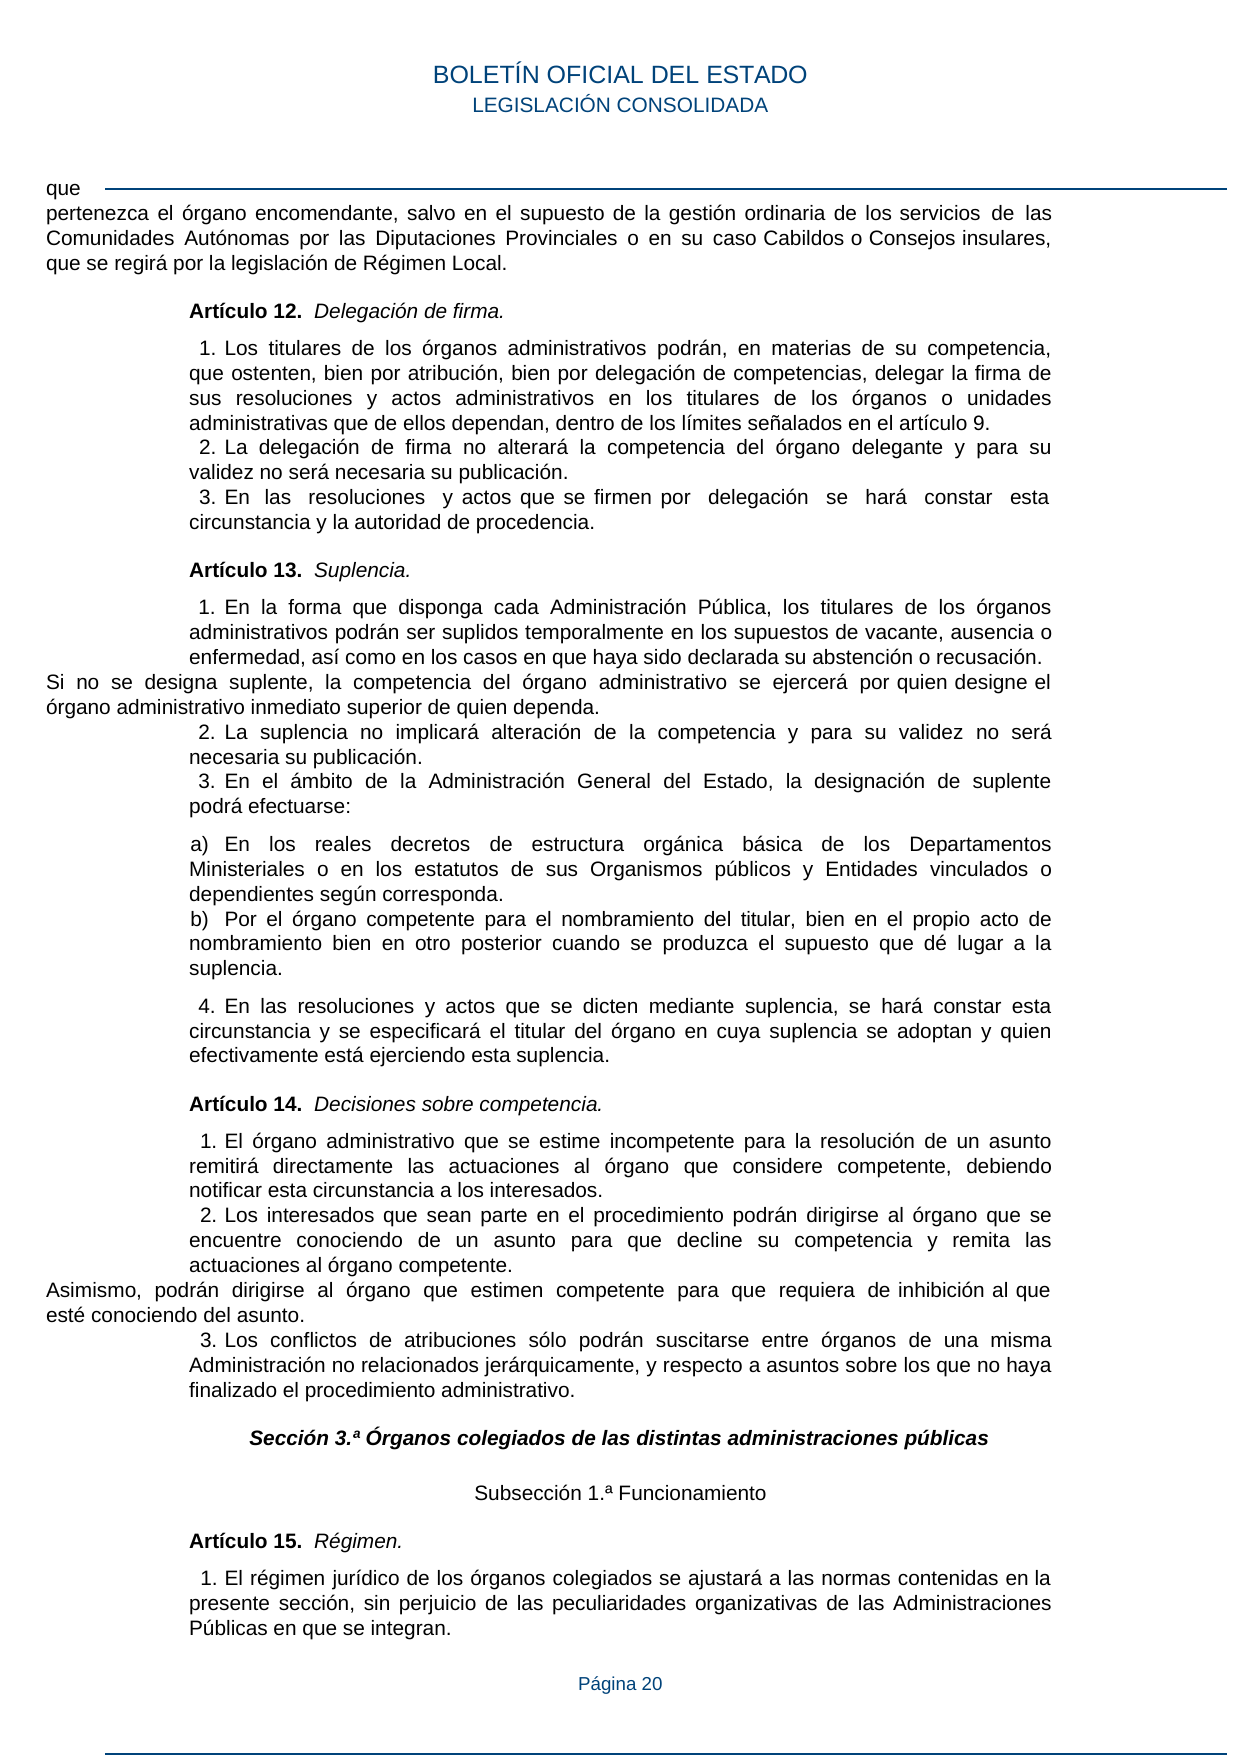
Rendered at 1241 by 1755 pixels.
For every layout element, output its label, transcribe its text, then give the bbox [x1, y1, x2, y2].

list En el ámbito de la Administración General del Estado, la designación de suplente podrá efectuarse: [163, 769, 1052, 818]
text Si no se designa suplente, la competencia del órgano administrativo se ejercerá por quien designe el órgano administrativo inmediato superior de quien dependa. [46, 670, 1052, 719]
text Artículo 14. Decisiones sobre competencia. [189, 1092, 1195, 1116]
list En la forma que disponga cada Administración Pública, los titulares de los órganos administrativos podrán ser suplidos temporalmente en los supuestos de vacante, ausencia o enfermedad, así como en los casos en que haya sido declarada su abstención o recusación. [163, 595, 1052, 669]
text Artículo 13. Suplencia. [189, 558, 1195, 582]
list En las resoluciones y actos que se dicten mediante suplencia, se hará constar esta circunstancia y se especificará el titular del órgano en cuya suplencia se adoptan y quien efectivamente está ejerciendo esta suplencia. [163, 993, 1052, 1067]
list Los titulares de los órganos administrativos podrán, en materias de su competencia, que ostenten, bien por atribución, bien por delegación de competencias, delegar la firma de sus resoluciones y actos administrativos en los titulares de los órganos o unidades administrativas que de ellos dependan, dentro de los límites señalados en el artículo 9. [163, 336, 1052, 434]
text que pertenezca el órgano encomendante, salvo en el supuesto de la gestión ordinaria de los servicios de las Comunidades Autónomas por las Diputaciones Provinciales o en su caso Cabildos o Consejos insulares, que se regirá por la legislación de Régimen Local. [46, 176, 1052, 274]
list Los conflictos de atribuciones sólo podrán suscitarse entre órganos de una misma Administración no relacionados jerárquicamente, y respecto a asuntos sobre los que no haya finalizado el procedimiento administrativo. [164, 1328, 1052, 1401]
list Por el órgano competente para el nombramiento del titular, bien en el propio acto de nombramiento bien en otro posterior cuando se produzca el supuesto que dé lugar a la suplencia. [155, 906, 1052, 980]
list En los reales decretos de estructura orgánica básica de los Departamentos Ministeriales o en los estatutos de sus Organismos públicos y Entidades vinculados o dependientes según corresponda. [155, 832, 1052, 905]
list En las resoluciones y actos que se firmen por delegación se hará constar esta circunstancia y la autoridad de procedencia. [163, 485, 1052, 534]
list El régimen jurídico de los órganos colegiados se ajustará a las normas contenidas en la presente sección, sin perjuicio de las peculiaridades organizativas de las Administraciones Públicas en que se integran. [165, 1566, 1052, 1639]
text Asimismo, podrán dirigirse al órgano que estimen competente para que requiera de inhibición al que esté conociendo del asunto. [46, 1278, 1052, 1327]
text Artículo 12. Delegación de firma. [189, 299, 1195, 323]
text Subsección 1.ª Funcionamiento [46, 1480, 1195, 1504]
list El órgano administrativo que se estime incompetente para la resolución de un asunto remitirá directamente las actuaciones al órgano que considere competente, debiendo notificar esta circunstancia a los interesados. [164, 1128, 1052, 1202]
list La suplencia no implicará alteración de la competencia y para su validez no será necesaria su publicación. [163, 719, 1052, 768]
list La delegación de firma no alterará la competencia del órgano delegante y para su validez no será necesaria su publicación. [163, 435, 1052, 484]
subtitle Sección 3.ª Órganos colegiados de las distintas administraciones públicas [46, 1426, 1195, 1450]
list Los interesados que sean parte en el procedimiento podrán dirigirse al órgano que se encuentre conociendo de un asunto para que decline su competencia y remita las actuaciones al órgano competente. [164, 1203, 1052, 1277]
text Artículo 15. Régimen. [189, 1529, 1195, 1553]
